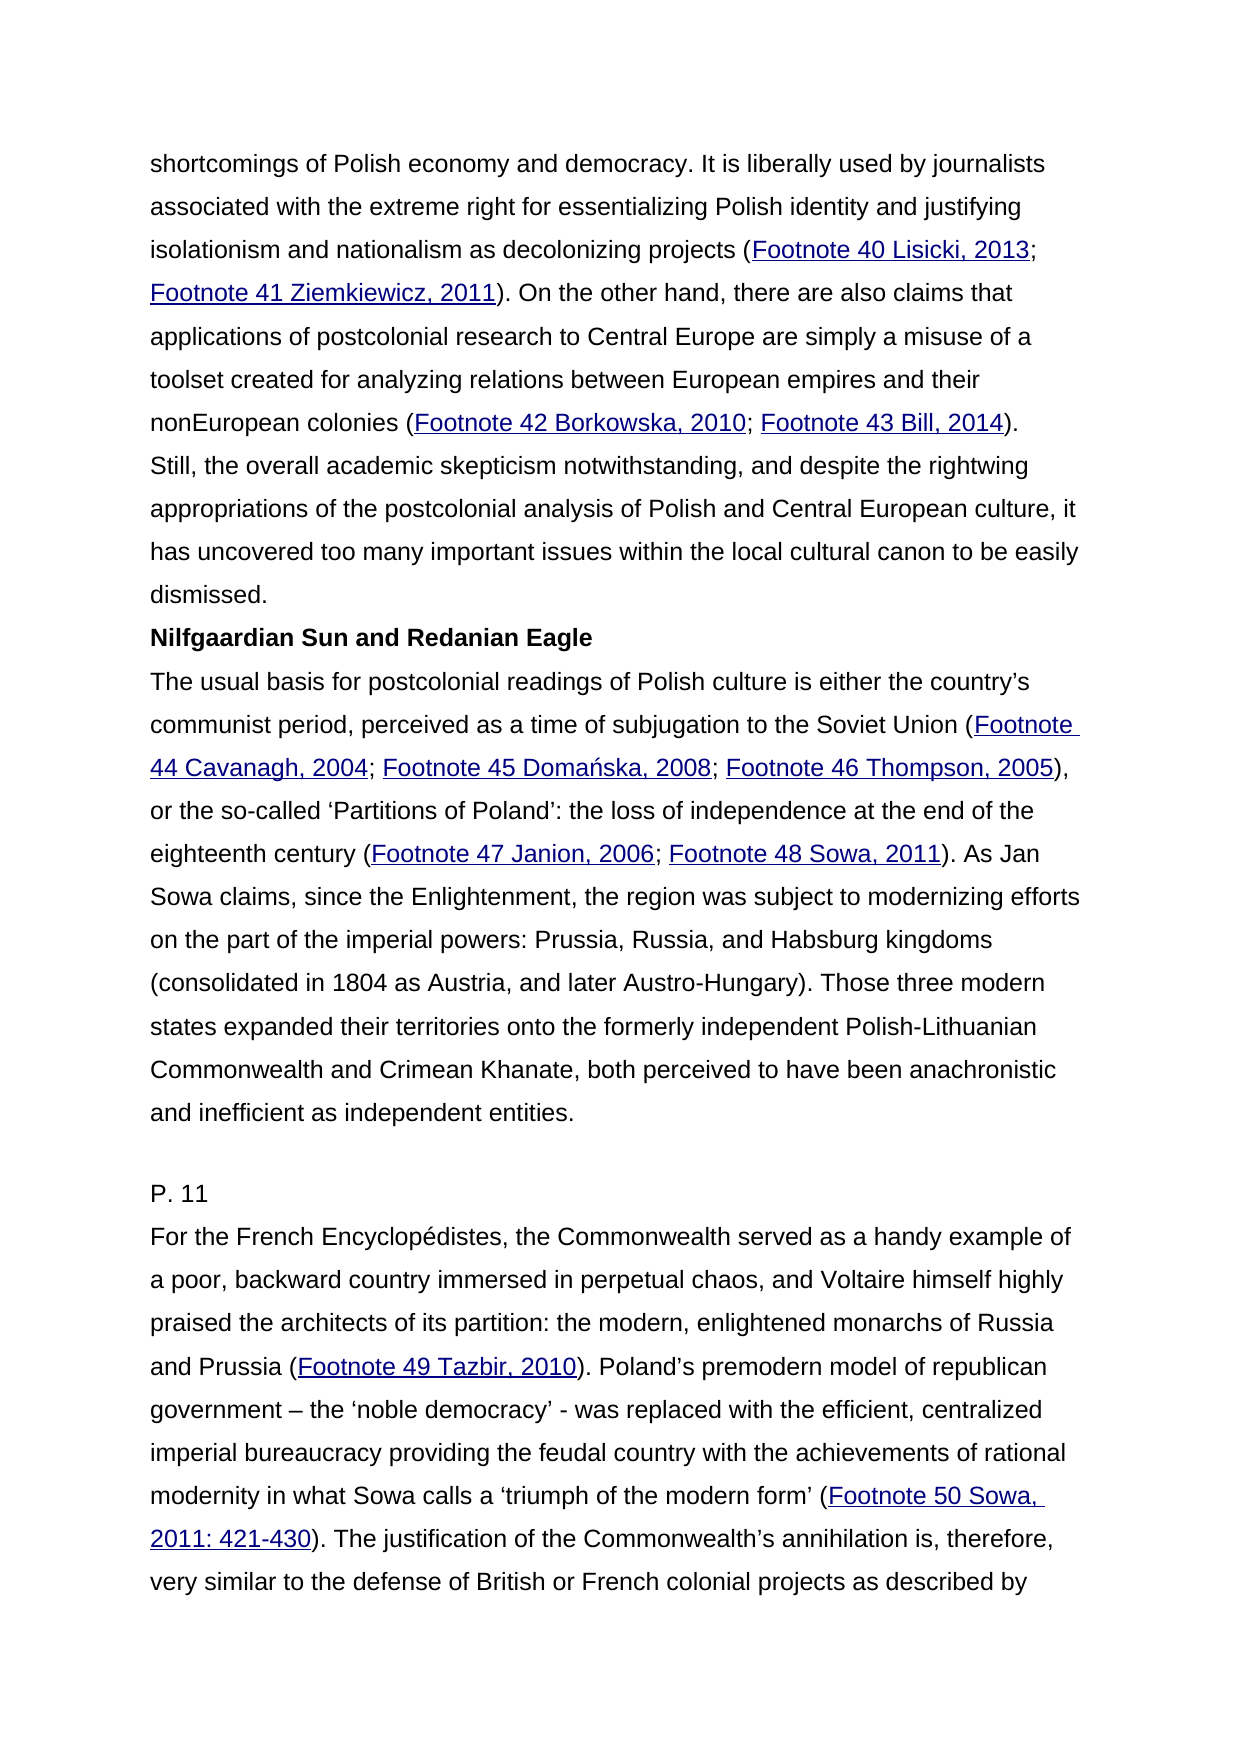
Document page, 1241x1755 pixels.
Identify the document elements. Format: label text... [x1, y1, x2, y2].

text P. 11 [150, 1179, 1091, 1208]
text Still, the overall academic skepticism notwithstanding, and despite the rightwing appropriations of the postcolonial analysis of Polish and Central European culture, it has uncovered too many important issues within the local cultural canon to be easily dismissed. [150, 451, 1091, 609]
subtitle Nilfgaardian Sun and Redanian Eagle [150, 623, 1091, 652]
text shortcomings of Polish economy and democracy. It is liberally used by journalists associated with the extreme right for essentializing Polish identity and justifying isolationism and nationalism as decolonizing projects (Footnote 40 Lisicki, 2013; Footnote 41 Ziemkiewicz, 2011). On the other hand, there are also claims that applications of postcolonial research to Central Europe are simply a misuse of a toolset created for analyzing relations between European empires and their nonEuropean colonies (Footnote 42 Borkowska, 2010; Footnote 43 Bill, 2014). [150, 149, 1091, 436]
text For the French Encyclopédistes, the Commonwealth served as a handy example of a poor, backward country immersed in perpetual chaos, and Voltaire himself highly praised the architects of its partition: the modern, enlightened monarchs of Russia and Prussia (Footnote 49 Tazbir, 2010). Poland’s premodern model of republican government – the ‘noble democracy’ - was replaced with the efficient, centralized imperial bureaucracy providing the feudal country with the achievements of rational modernity in what Sowa calls a ‘triumph of the modern form’ (Footnote 50 Sowa, 2011: 421-430). The justification of the Commonwealth’s annihilation is, therefore, very similar to the defense of British or French colonial projects as described by [150, 1222, 1091, 1596]
text The usual basis for postcolonial readings of Polish culture is either the country’s communist period, perceived as a time of subjugation to the Soviet Union (Footnote 44 Cavanagh, 2004; Footnote 45 Domańska, 2008; Footnote 46 Thompson, 2005), or the so-called ‘Partitions of Poland’: the loss of independence at the end of the eighteenth century (Footnote 47 Janion, 2006; Footnote 48 Sowa, 2011). As Jan Sowa claims, since the Enlightenment, the region was subject to modernizing efforts on the part of the imperial powers: Prussia, Russia, and Habsburg kingdoms (consolidated in 1804 as Austria, and later Austro-Hungary). Those three modern states expanded their territories onto the formerly independent Polish-Lithuanian Commonwealth and Crimean Khanate, both perceived to have been anachronistic and inefficient as independent entities. [150, 666, 1091, 1126]
